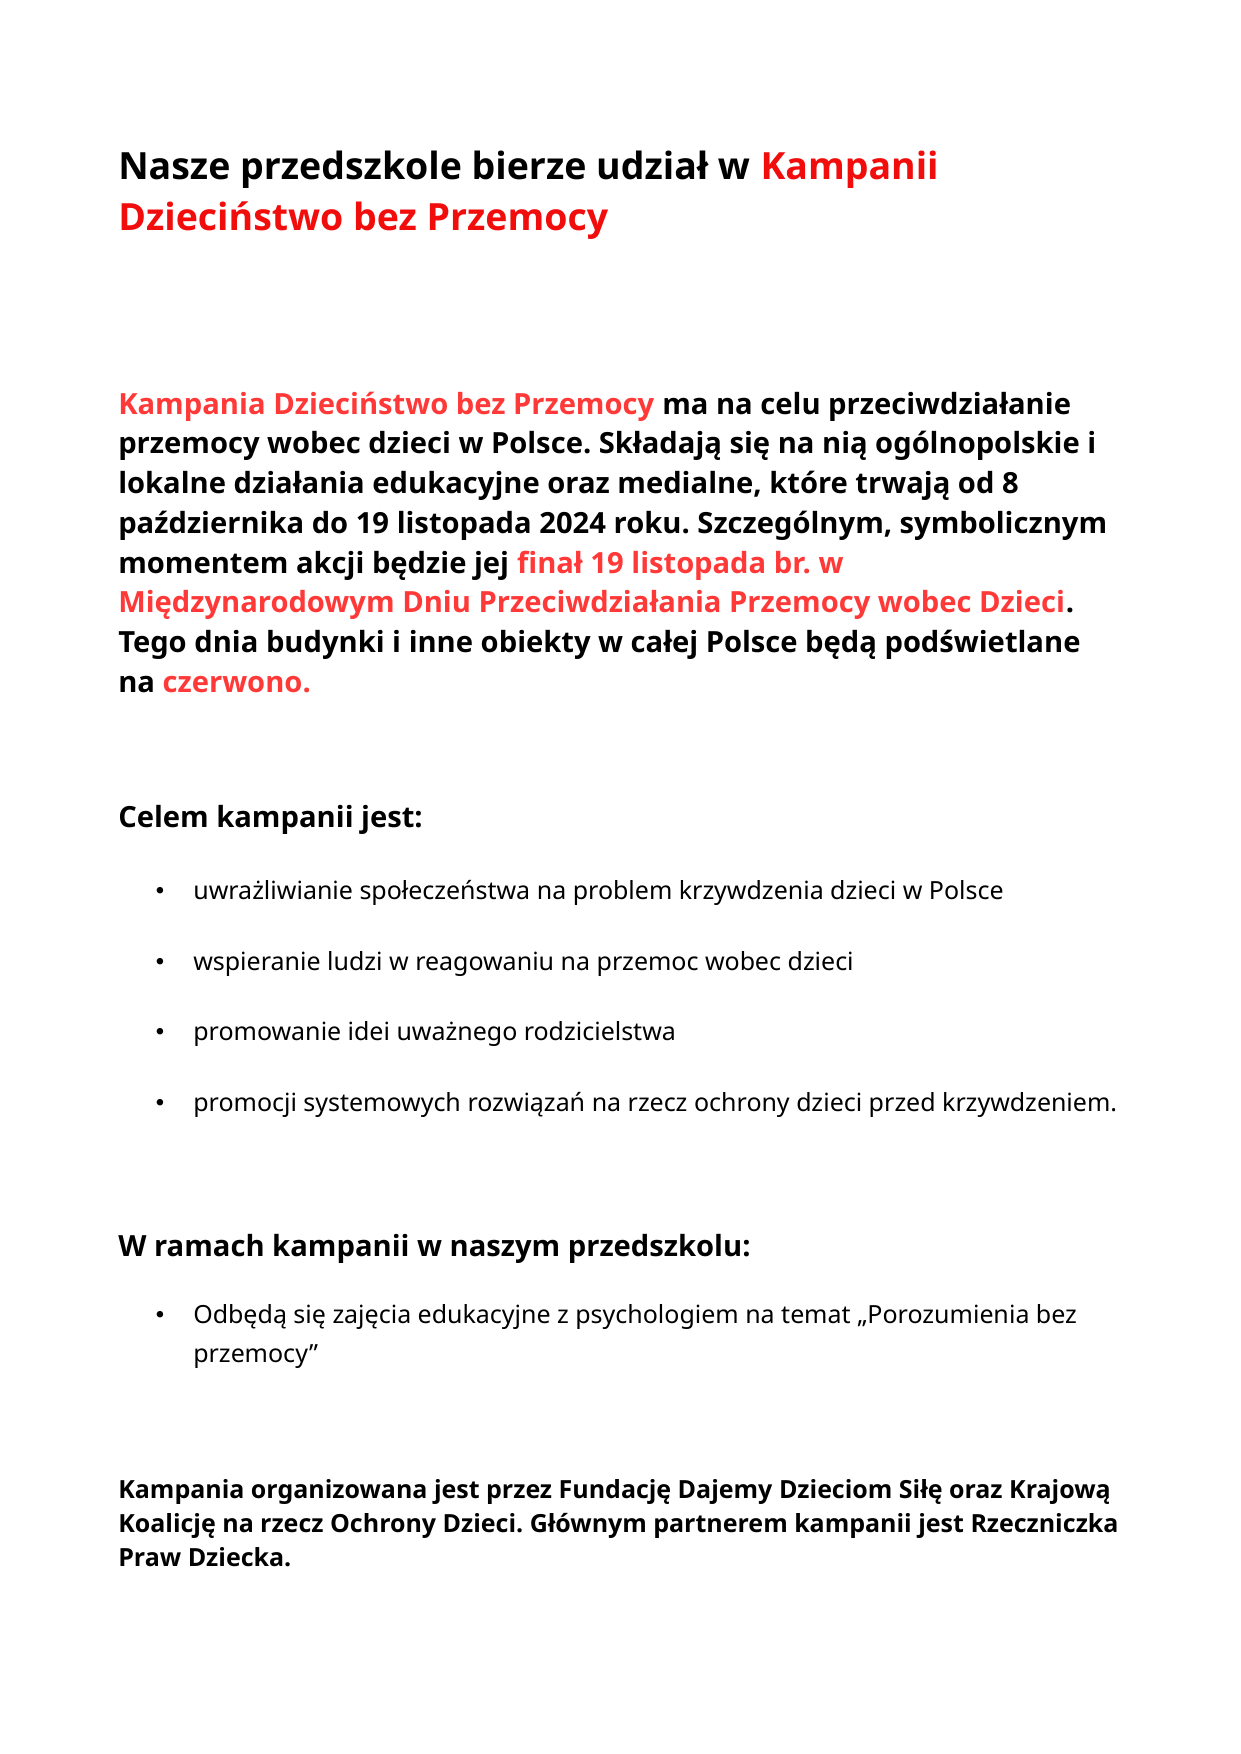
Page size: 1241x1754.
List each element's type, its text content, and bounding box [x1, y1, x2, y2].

text Celem kampanii jest: [118, 796, 1122, 836]
list wspieranie ludzi w reagowaniu na przemoc wobec dzieci [156, 943, 1122, 977]
subtitle Nasze przedszkole bierze udział w Kampanii Dzieciństwo bez Przemocy [118, 139, 1122, 241]
list promowanie idei uważnego rodzicielstwa [156, 1014, 1122, 1048]
subtitle W ramach kampanii w naszym przedszkolu: [118, 1226, 1122, 1265]
list Odbędą się zajęcia edukacyjne z psychologiem na temat „Porozumienia bez przemocy” [156, 1297, 1122, 1370]
list promocji systemowych rozwiązań na rzecz ochrony dzieci przed krzywdzeniem. [156, 1084, 1122, 1118]
list uwrażliwianie społeczeństwa na problem krzywdzenia dzieci w Polsce [156, 873, 1122, 907]
subtitle Kampania Dzieciństwo bez Przemocy ma na celu przeciwdziałanie przemocy wobec dzieci w Polsce. Składają się na nią ogólnopolskie i lokalne działania edukacyjne oraz medialne, które trwają od 8 października do 19 listopada 2024 roku. Szczególnym, symbolicznym momentem akcji będzie jej finał 19 listopada br. w Międzynarodowym Dniu Przeciwdziałania Przemocy wobec Dzieci. Tego dnia budynki i inne obiekty w całej Polsce będą podświetlane na czerwono. [118, 383, 1122, 701]
subtitle Kampania organizowana jest przez Fundację Dajemy Dzieciom Siłę oraz Krajową Koalicję na rzecz Ochrony Dzieci. Głównym partnerem kampanii jest Rzeczniczka Praw Dziecka. [118, 1471, 1122, 1574]
